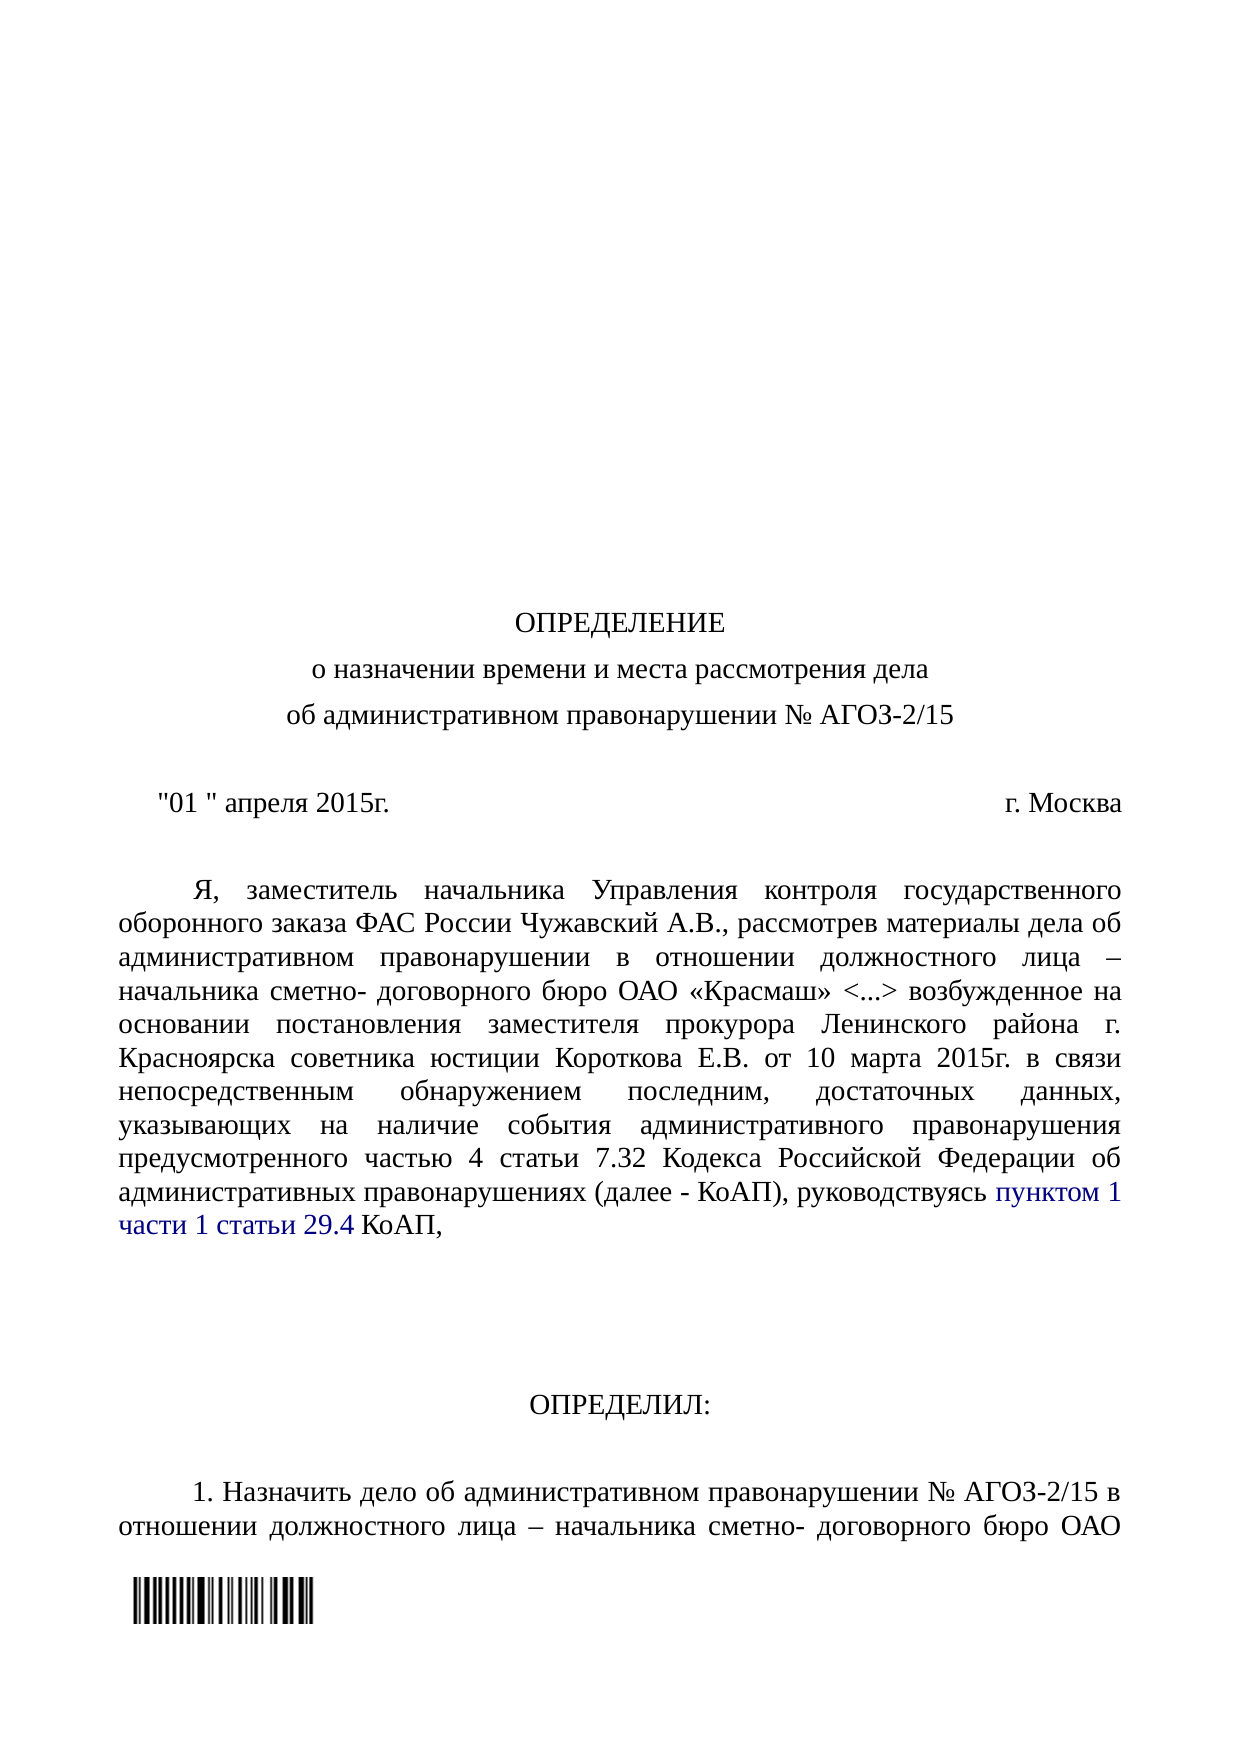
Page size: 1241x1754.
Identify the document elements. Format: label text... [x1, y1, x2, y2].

text ОПРЕДЕЛИЛ: [118, 1387, 1122, 1420]
text о назначении времени и места рассмотрения дела [118, 651, 1122, 685]
text ОПРЕДЕЛЕНИЕ [118, 605, 1122, 639]
picture [118, 1577, 331, 1624]
text об административном правонарушении № АГОЗ-2/15 [118, 697, 1122, 731]
text Я, заместитель начальника Управления контроля государственного оборонного заказа ФАС России Чужавский А.В., рассмотрев материалы дела об административном правонарушении в отношении должностного лица – начальника сметно- договорного бюро ОАО «Красмаш» <...> возбужденное на основании постановления заместителя прокурора Ленинского района г. Красноярска советника юстиции Короткова Е.В. от 10 марта 2015г. в связи непосредственным обнаружением последним, достаточных данных, указывающих на наличие события административного правонарушения предусмотренного частью 4 статьи 7.32 Кодекса Российской Федерации об административных правонарушениях (далее - КоАП), руководствуясь пунктом 1 части 1 статьи 29.4 КоАП, [118, 872, 1122, 1241]
text 1. Назначить дело об административном правонарушении № АГОЗ-2/15 в отношении должностного лица – начальника сметно- договорного бюро ОАО [118, 1474, 1122, 1541]
text "01 " апреля 2015г. г. Москва [118, 785, 1122, 818]
